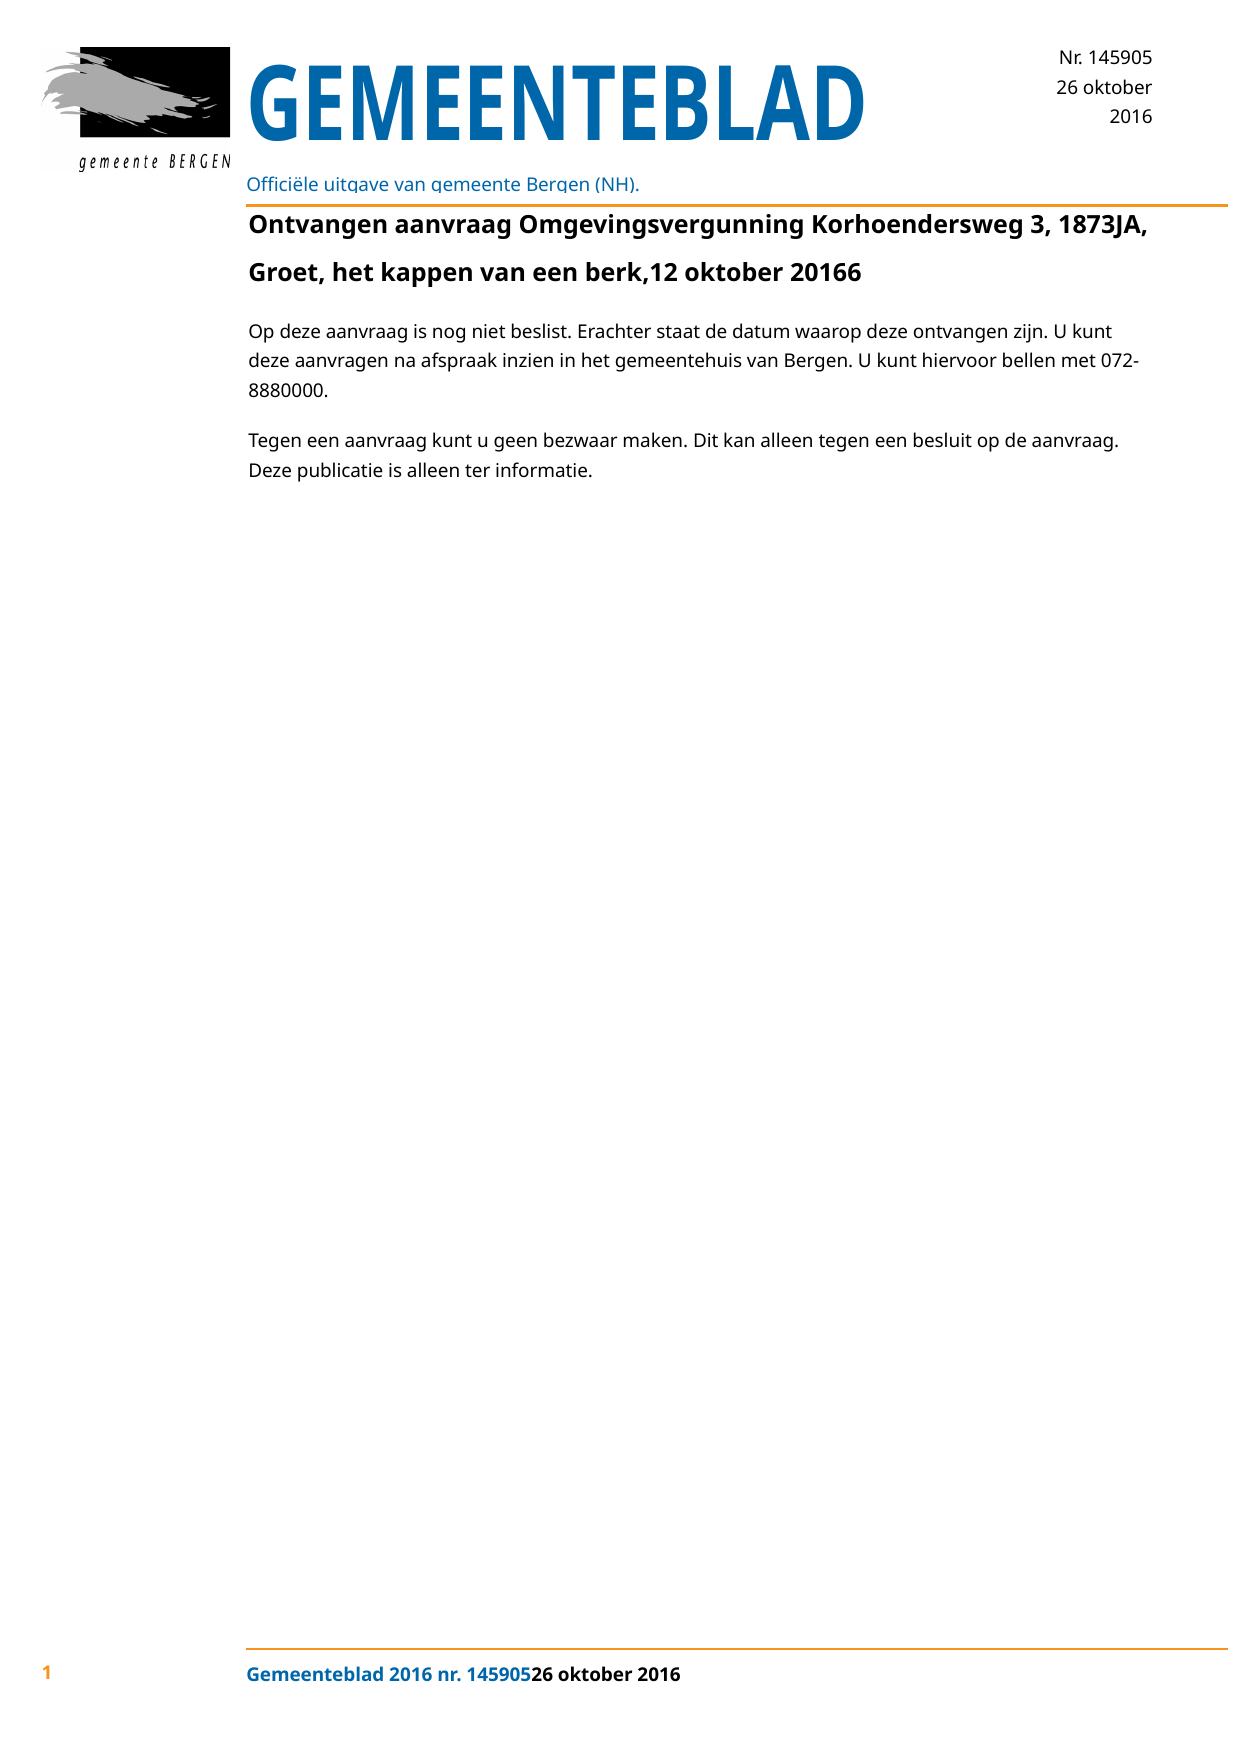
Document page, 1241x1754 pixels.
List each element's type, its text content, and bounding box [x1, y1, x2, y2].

picture [41, 47, 231, 172]
text Tegen een aanvraag kunt u geen bezwaar maken. Dit kan alleen tegen een besluit op de aanvraag. Deze publicatie is alleen ter informatie. [248, 427, 1152, 483]
text Ontvangen aanvraag Omgevingsvergunning Korhoendersweg 3, 1873JA, Groet, het kappen van een berk,12 oktober 20166 [248, 207, 1152, 288]
text Op deze aanvraag is nog niet beslist. Erachter staat de datum waarop deze ontvangen zijn. U kunt deze aanvragen na afspraak inzien in het gemeentehuis van Bergen. U kunt hiervoor bellen met 072-8880000. [248, 318, 1152, 403]
